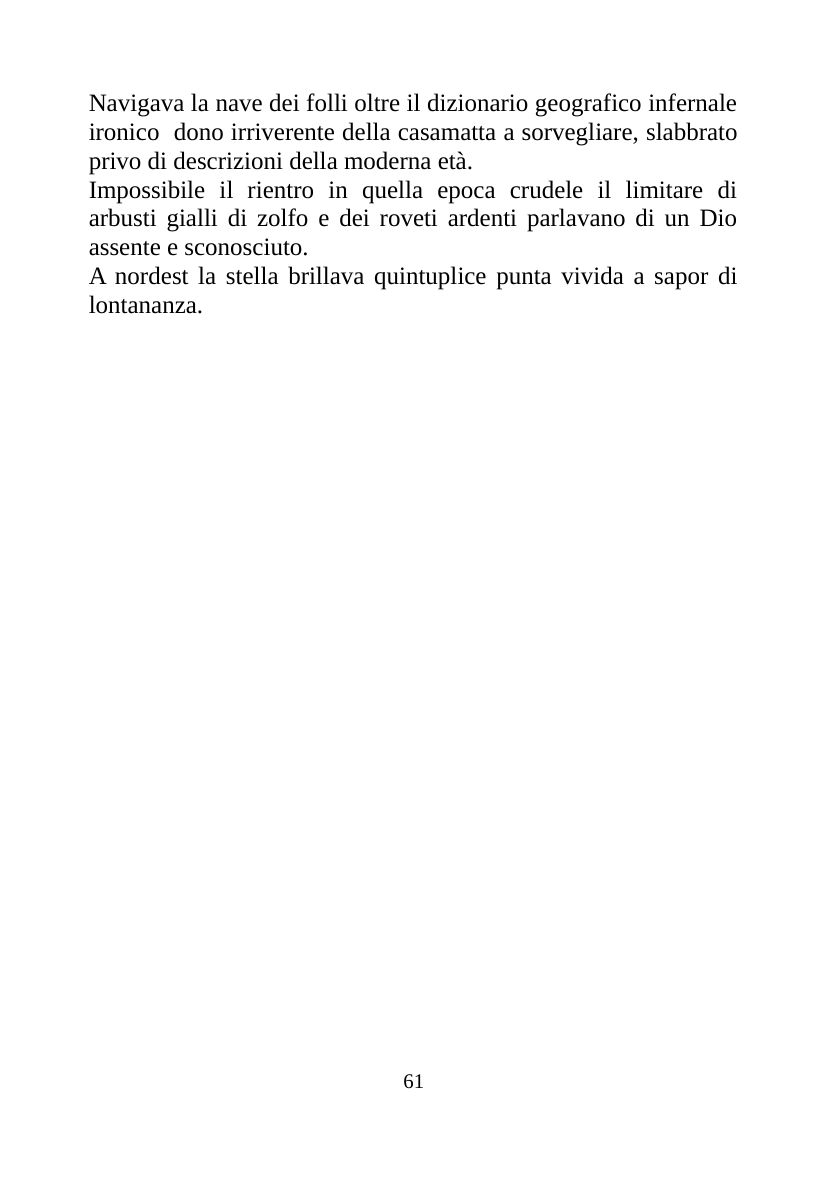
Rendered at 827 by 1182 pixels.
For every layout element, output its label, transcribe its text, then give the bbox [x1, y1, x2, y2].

text Navigava la nave dei folli oltre il dizionario geografico infernale ironico dono irriverente della casamatta a sorvegliare, slabbrato privo di descrizioni della moderna età. [88, 88, 738, 175]
text A nordest la stella brillava quintuplice punta vivida a sapor di lontananza. [88, 261, 738, 318]
text Impossibile il rientro in quella epoca crudele il limitare di arbusti gialli di zolfo e dei roveti ardenti parlavano di un Dio assente e sconosciuto. [88, 175, 738, 261]
